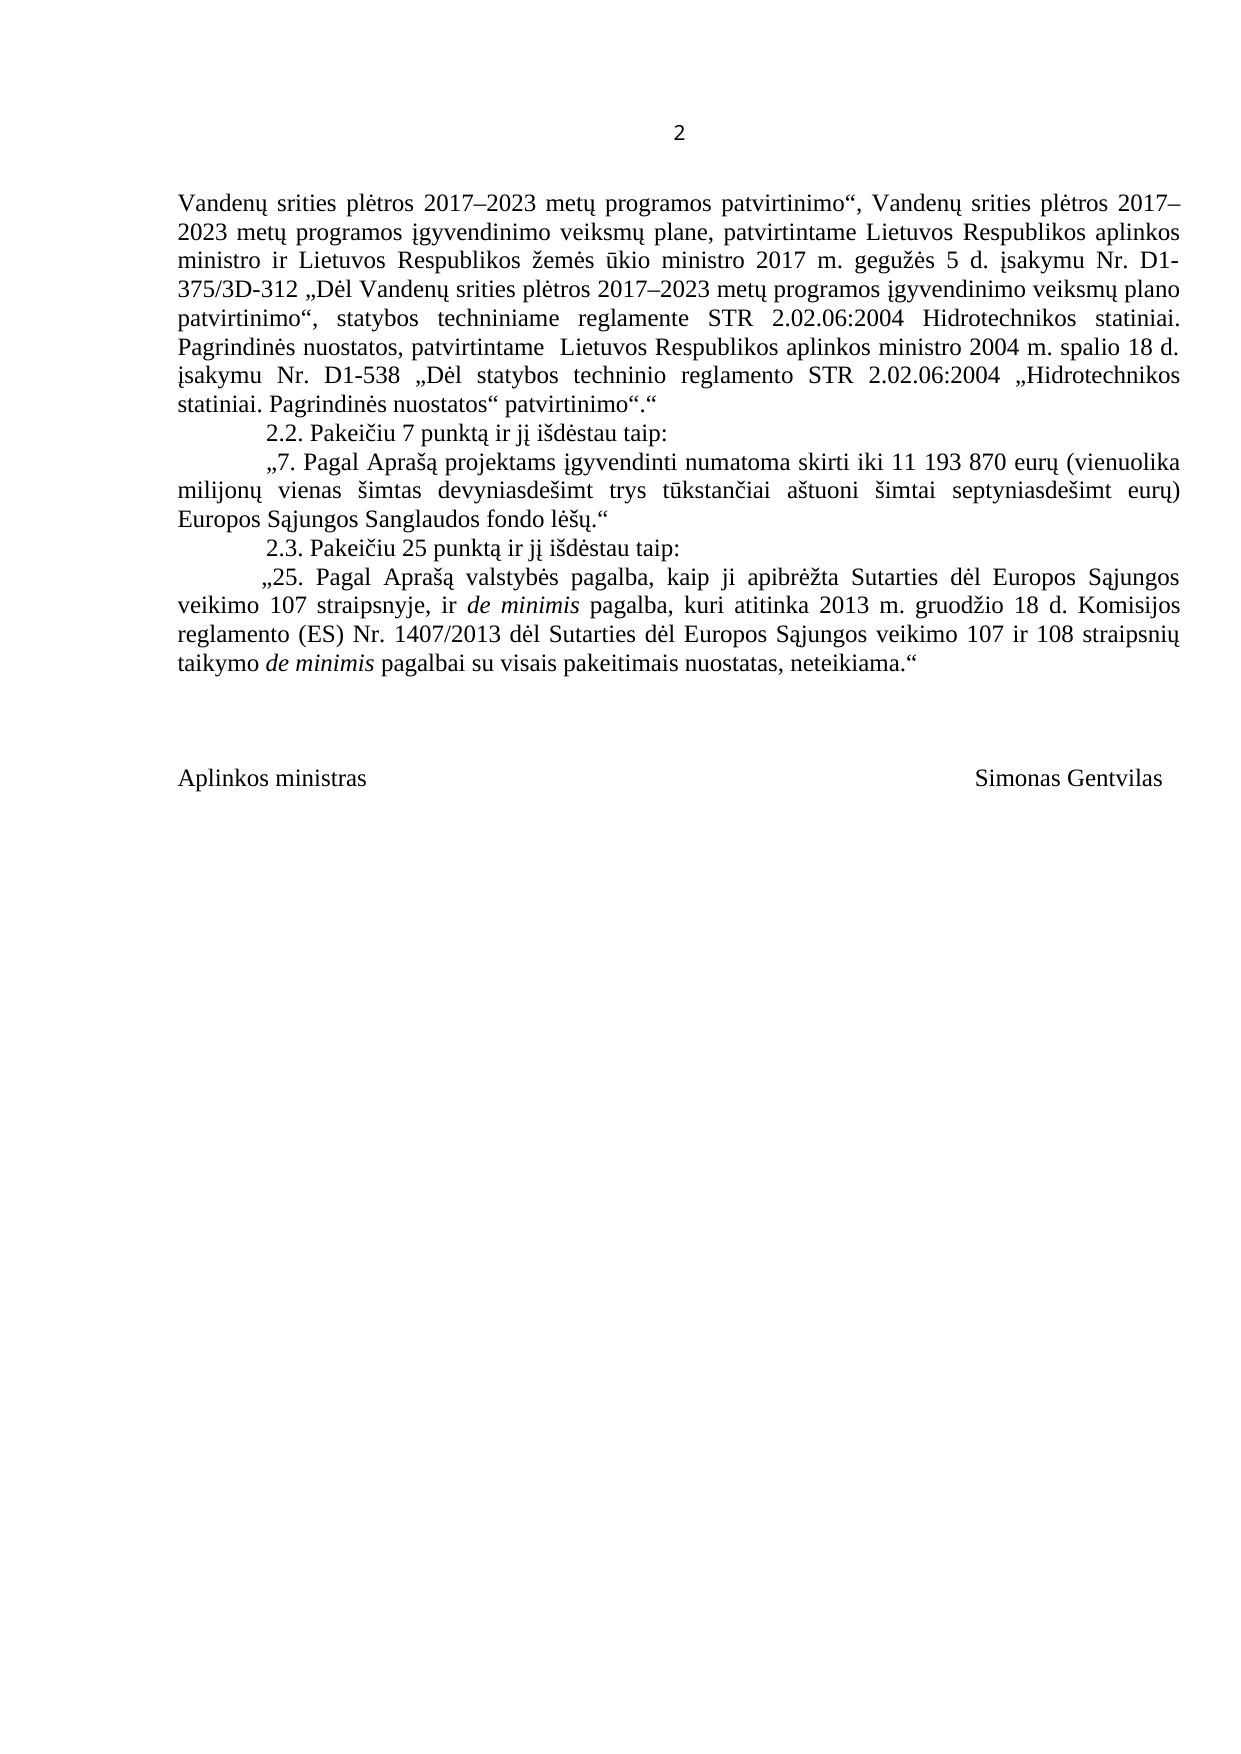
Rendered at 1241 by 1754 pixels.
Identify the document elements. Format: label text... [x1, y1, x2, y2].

text 2.3. Pakeičiu 25 punktą ir jį išdėstau taip: [266, 533, 1181, 562]
text Aplinkos ministras Simonas Gentvilas [177, 763, 1165, 792]
text 2.2. Pakeičiu 7 punktą ir jį išdėstau taip: [266, 418, 1181, 447]
text „25. Pagal Aprašą valstybės pagalba, kaip ji apibrėžta Sutarties dėl Europos Sąjungos veikimo 107 straipsnyje, ir de minimis pagalba, kuri atitinka 2013 m. gruodžio 18 d. Komisijos reglamento (ES) Nr. 1407/2013 dėl Sutarties dėl Europos Sąjungos veikimo 107 ir 108 straipsnių taikymo de minimis pagalbai su visais pakeitimais nuostatas, neteikiama.“ [177, 562, 1181, 677]
text Vandenų srities plėtros 2017–2023 metų programos patvirtinimo“, Vandenų srities plėtros 2017–2023 metų programos įgyvendinimo veiksmų plane, patvirtintame Lietuvos Respublikos aplinkos ministro ir Lietuvos Respublikos žemės ūkio ministro 2017 m. gegužės 5 d. įsakymu Nr. D1-375/3D-312 „Dėl Vandenų srities plėtros 2017–2023 metų programos įgyvendinimo veiksmų plano patvirtinimo“, statybos techniniame reglamente STR 2.02.06:2004 Hidrotechnikos statiniai. Pagrindinės nuostatos, patvirtintame Lietuvos Respublikos aplinkos ministro 2004 m. spalio 18 d. įsakymu Nr. D1-538 „Dėl statybos techninio reglamento STR 2.02.06:2004 „Hidrotechnikos statiniai. Pagrindinės nuostatos“ patvirtinimo“.“ [177, 188, 1181, 418]
text „7. Pagal Aprašą projektams įgyvendinti numatoma skirti iki 11 193 870 eurų (vienuolika milijonų vienas šimtas devyniasdešimt trys tūkstančiai aštuoni šimtai septyniasdešimt eurų) Europos Sąjungos Sanglaudos fondo lėšų.“ [177, 447, 1181, 533]
